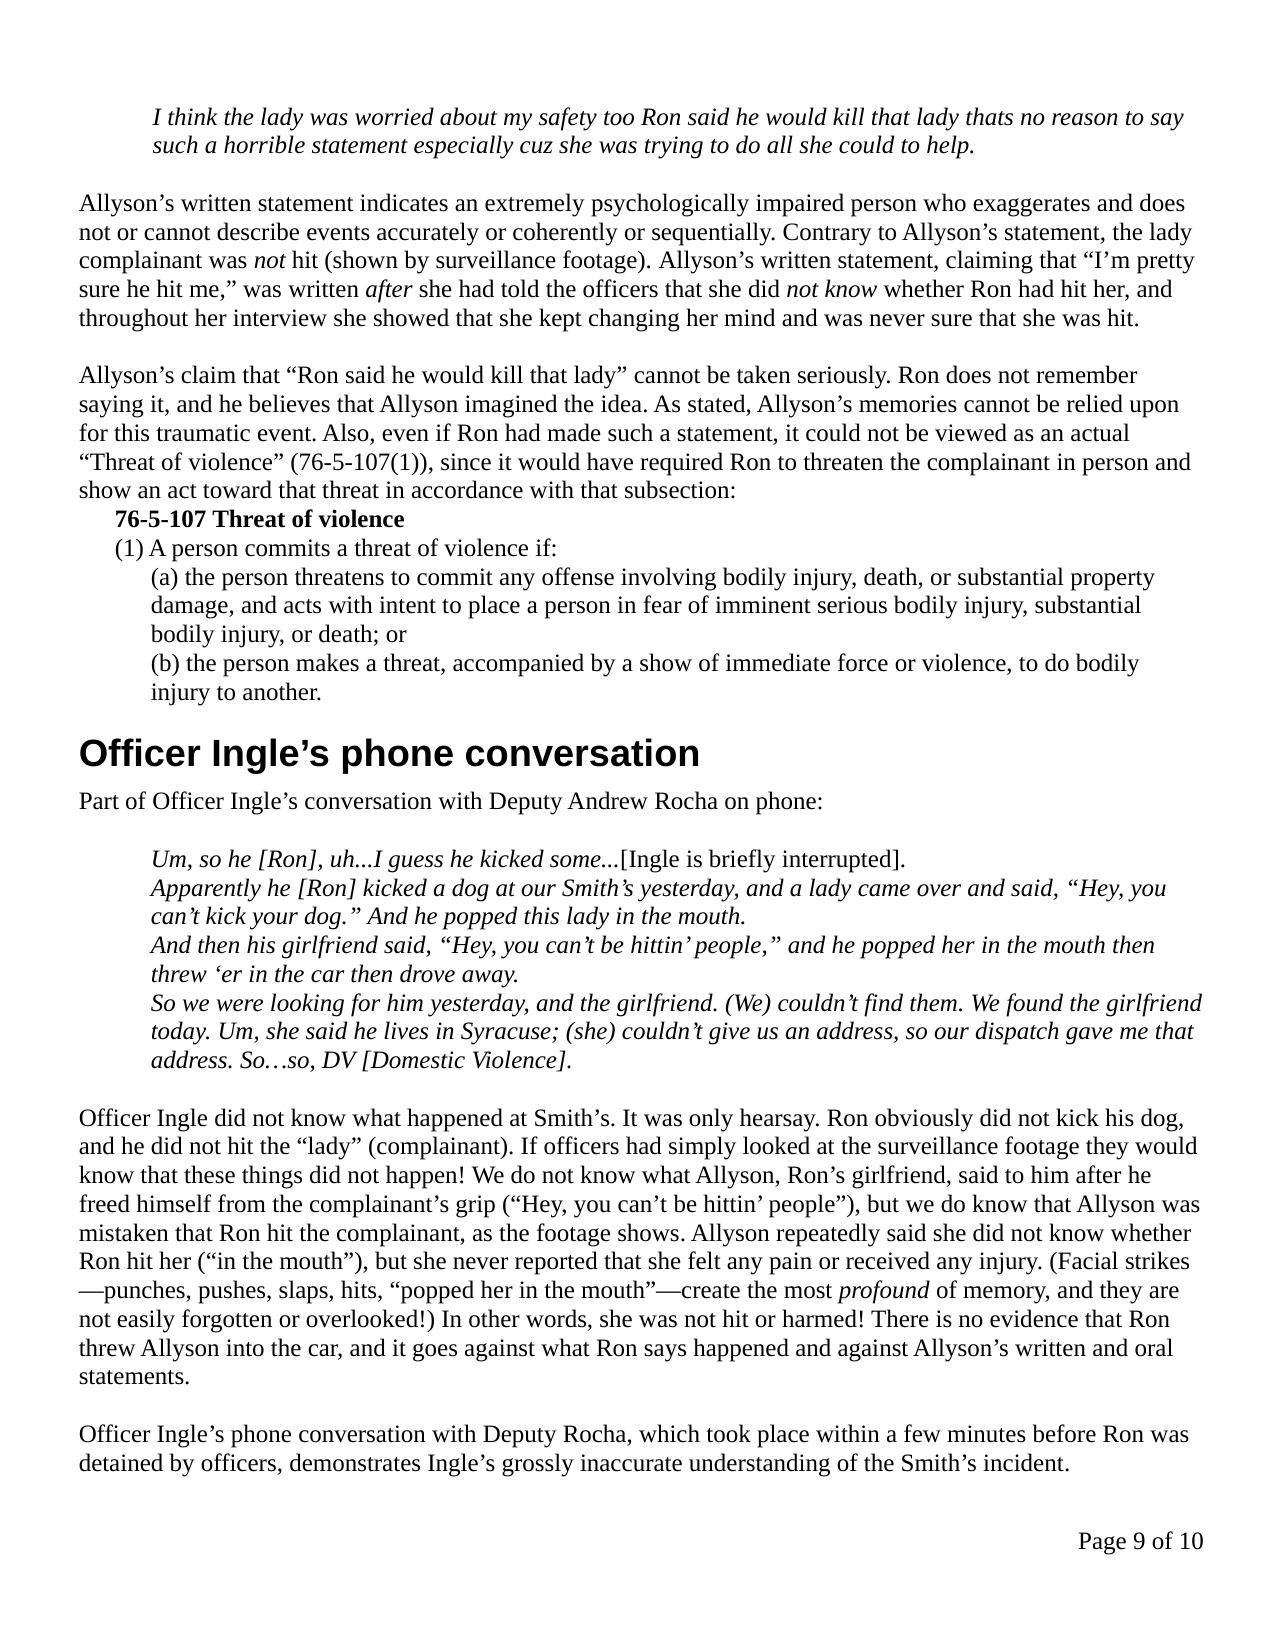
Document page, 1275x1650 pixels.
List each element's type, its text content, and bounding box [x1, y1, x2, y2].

text (b) the person makes a threat, accompanied by a show of immediate force or violence, to do bodily injury to another. [151, 648, 1203, 705]
text (a) the person threatens to commit any offense involving bodily injury, death, or substantial property damage, and acts with intent to place a person in fear of imminent serious bodily injury, substantial bodily injury, or death; or [151, 562, 1203, 648]
text (1) A person commits a threat of violence if: [114, 533, 1203, 562]
text Allyson’s written statement indicates an extremely psychologically impaired person who exaggerates and does not or cannot describe events accurately or coherently or sequentially. Contrary to Allyson’s statement, the lady complainant was not hit (shown by surveillance footage). Allyson’s written statement, claiming that “I’m pretty sure he hit me,” was written after she had told the officers that she did not know whether Ron had hit her, and throughout her interview she showed that she kept changing her mind and was never sure that she was hit. [78, 188, 1203, 332]
text Apparently he [Ron] kicked a dog at our Smith’s yesterday, and a lady came over and said, “Hey, you can’t kick your dog.” And he popped this lady in the mouth. [151, 873, 1203, 930]
text Officer Ingle did not know what happened at Smith’s. It was only hearsay. Ron obviously did not kick his dog, and he did not hit the “lady” (complainant). If officers had simply looked at the surveillance footage they would know that these things did not happen! We do not know what Allyson, Ron’s girlfriend, said to him after he freed himself from the complainant’s grip (“Hey, you can’t be hittin’ people”), but we do know that Allyson was mistaken that Ron hit the complainant, as the footage shows. Allyson repeatedly said she did not know whether Ron hit her (“in the mouth”), but she never reported that she felt any pain or received any injury. (Facial strikes—punches, pushes, slaps, hits, “popped her in the mouth”—create the most profound of memory, and they are not easily forgotten or overlooked!) In other words, she was not hit or harmed! There is no evidence that Ron threw Allyson into the car, and it goes against what Ron says happened and against Allyson’s written and oral statements. [78, 1103, 1203, 1390]
text 76-5-107 Threat of violence [114, 504, 1203, 533]
text Part of Officer Ingle’s conversation with Deputy Andrew Rocha on phone: [78, 786, 1203, 815]
text And then his girlfriend said, “Hey, you can’t be hittin’ people,” and he popped her in the mouth then threw ‘er in the car then drove away. [151, 930, 1203, 988]
text So we were looking for him yesterday, and the girlfriend. (We) couldn’t find them. We found the girlfriend today. Um, she said he lives in Syracuse; (she) couldn’t give us an address, so our dispatch gave me that address. So…so, DV [Domestic Violence]. [151, 988, 1203, 1074]
text I think the lady was worried about my safety too Ron said he would kill that lady thats no reason to say such a horrible statement especially cuz she was trying to do all she could to help. [152, 102, 1203, 159]
subtitle Officer Ingle’s phone conversation [78, 730, 1203, 774]
text Um, so he [Ron], uh...I guess he kicked some...[Ingle is briefly interrupted]. [151, 844, 1203, 873]
text Allyson’s claim that “Ron said he would kill that lady” cannot be taken seriously. Ron does not remember saying it, and he believes that Allyson imagined the idea. As stated, Allyson’s memories cannot be relied upon for this traumatic event. Also, even if Ron had made such a statement, it could not be viewed as an actual “Threat of violence” (76-5-107(1)), since it would have required Ron to threaten the complainant in person and show an act toward that threat in accordance with that subsection: [78, 360, 1203, 504]
text Officer Ingle’s phone conversation with Deputy Rocha, which took place within a few minutes before Ron was detained by officers, demonstrates Ingle’s grossly inaccurate understanding of the Smith’s incident. [78, 1419, 1203, 1476]
